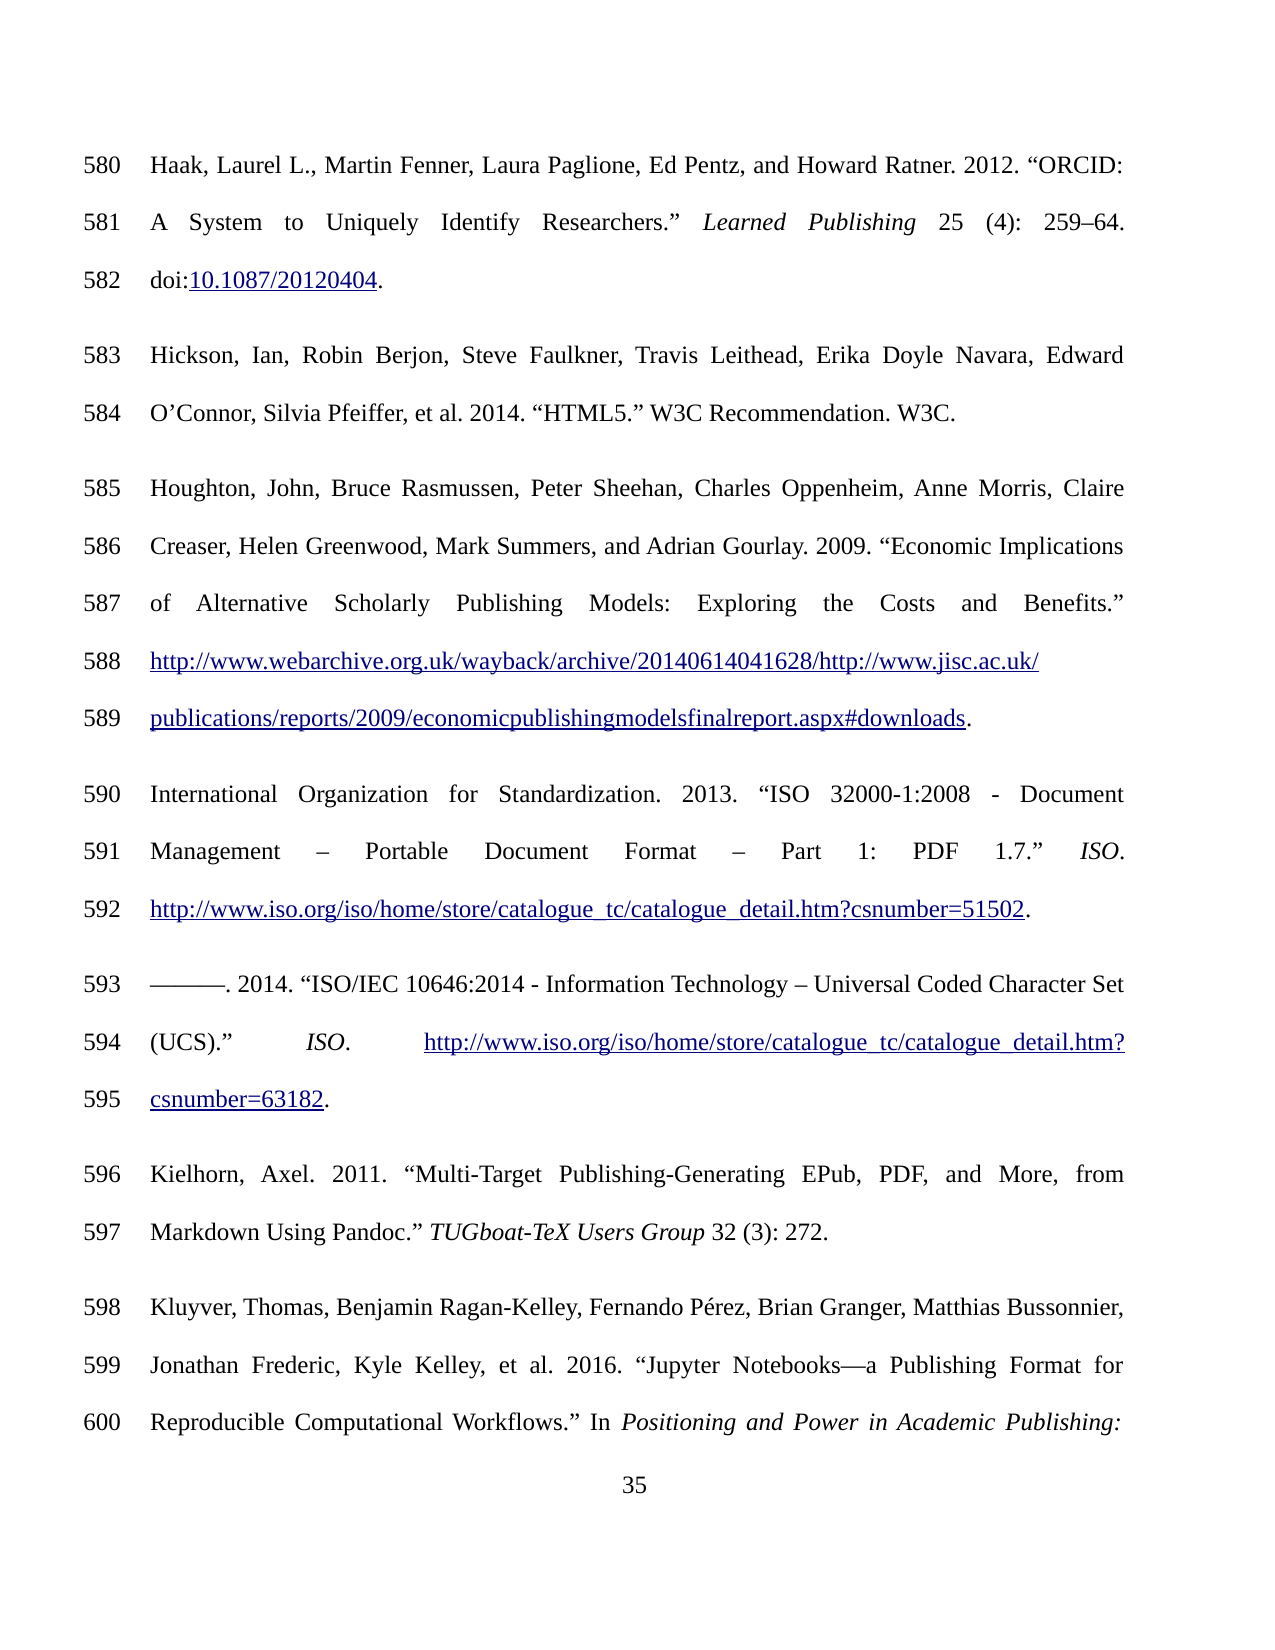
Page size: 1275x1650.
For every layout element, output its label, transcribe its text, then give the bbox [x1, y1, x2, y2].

text Kluyver, Thomas, Benjamin Ragan-Kelley, Fernando Pérez, Brian Granger, Matthias Bussonnier, Jonathan Frederic, Kyle Kelley, et al. 2016. “Jupyter Notebooks—a Publishing Format for Reproducible Computational Workflows.” In Positioning and Power in Academic Publishing: [150, 1292, 1125, 1436]
text International Organization for Standardization. 2013. “ISO 32000-1:2008 - Document Management – Portable Document Format – Part 1: PDF 1.7.” ISO. http://www.iso.org/iso/home/store/catalogue_tc/catalogue_detail.htm?csnumber=51502. [150, 779, 1125, 922]
text ———. 2014. “ISO/IEC 10646:2014 - Information Technology – Universal Coded Character Set (UCS).” ISO. http://www.iso.org/iso/home/store/catalogue_tc/catalogue_detail.htm?csnumber=63182. [150, 969, 1125, 1113]
text Kielhorn, Axel. 2011. “Multi-Target Publishing-Generating EPub, PDF, and More, from Markdown Using Pandoc.” TUGboat-TeX Users Group 32 (3): 272. [150, 1159, 1125, 1246]
text Hickson, Ian, Robin Berjon, Steve Faulkner, Travis Leithead, Erika Doyle Navara, Edward O’Connor, Silvia Pfeiffer, et al. 2014. “HTML5.” W3C Recommendation. W3C. [150, 340, 1125, 427]
text Haak, Laurel L., Martin Fenner, Laura Paglione, Ed Pentz, and Howard Ratner. 2012. “ORCID: A System to Uniquely Identify Researchers.” Learned Publishing 25 (4): 259–64. doi:10.1087/20120404. [150, 150, 1125, 294]
text Houghton, John, Bruce Rasmussen, Peter Sheehan, Charles Oppenheim, Anne Morris, Claire Creaser, Helen Greenwood, Mark Summers, and Adrian Gourlay. 2009. “Economic Implications of Alternative Scholarly Publishing Models: Exploring the Costs and Benefits.” http://www.webarchive.org.uk/wayback/archive/20140614041628/http://www.jisc.ac.uk/publications/reports/2009/economicpublishingmodelsfinalreport.aspx#downloads. [150, 473, 1125, 732]
